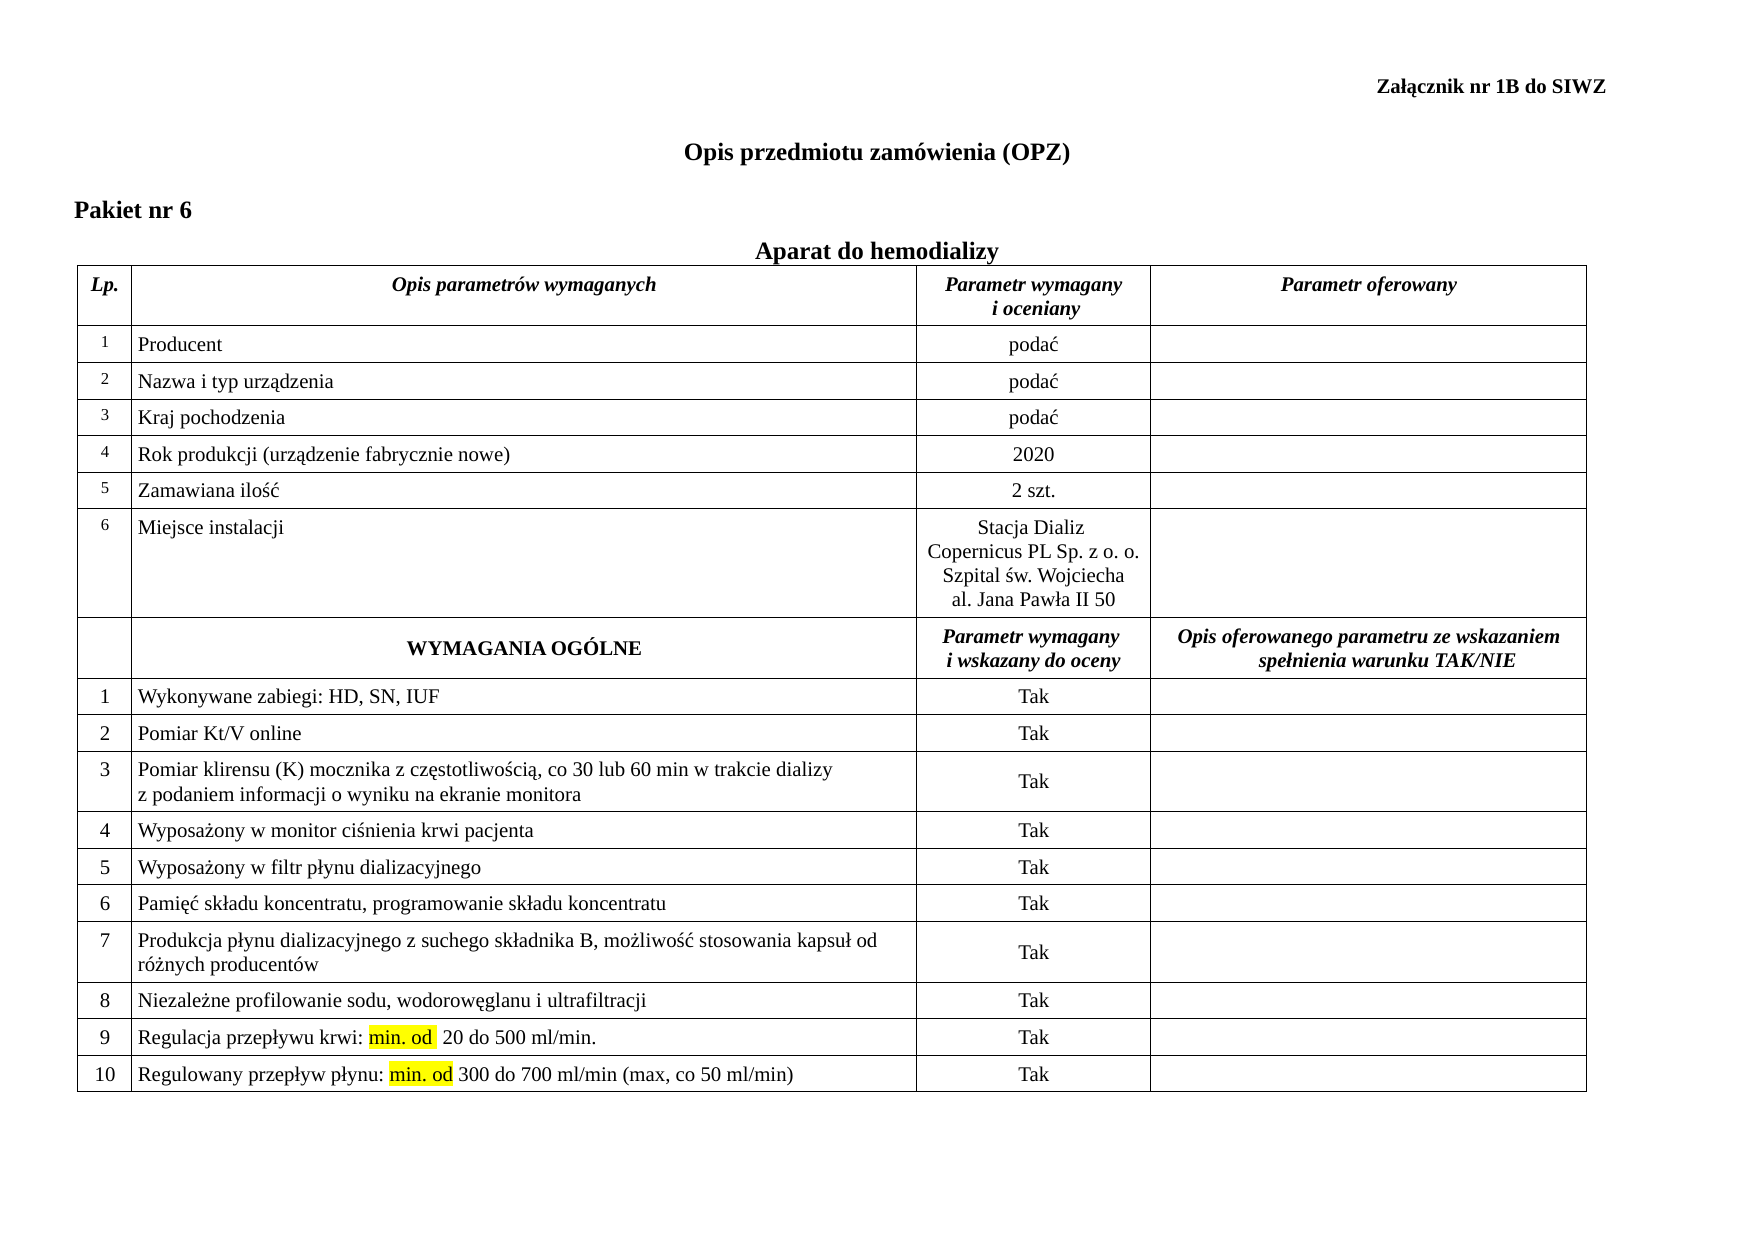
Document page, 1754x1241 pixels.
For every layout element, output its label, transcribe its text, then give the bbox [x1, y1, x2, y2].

table_cell 3 [78, 752, 131, 811]
table_cell Regulacja przepływu krwi: min. od 20 do 500 ml/min. [132, 1019, 916, 1055]
table_cell 6 [78, 509, 131, 617]
table_cell Pomiar Kt/V online [132, 715, 916, 751]
table_cell [1151, 983, 1586, 1018]
table_cell Tak [917, 752, 1150, 811]
table_header Parametr oferowany [1151, 266, 1586, 325]
table_cell Producent [132, 326, 916, 362]
table_cell [1151, 1019, 1586, 1055]
table_cell Nazwa i typ urządzenia [132, 363, 916, 398]
table_cell 9 [78, 1019, 131, 1055]
text Aparat do hemodializy [148, 236, 1606, 265]
table_cell Produkcja płynu dializacyjnego z suchego składnika B, możliwość stosowania kapsuł od różnych producentów [132, 922, 916, 982]
table_cell 3 [78, 400, 131, 435]
table_cell [1151, 436, 1586, 472]
table_cell podać [917, 363, 1150, 398]
table_cell 2 szt. [917, 473, 1150, 508]
table_header Lp. [78, 266, 131, 325]
table_cell [1151, 326, 1586, 362]
table_cell 2020 [917, 436, 1150, 472]
table_cell [1151, 752, 1586, 811]
table_cell 5 [78, 849, 131, 884]
table_cell Tak [917, 983, 1150, 1018]
table_cell Opis oferowanego parametru ze wskazaniem spełnienia warunku TAK/NIE [1151, 618, 1586, 677]
table_cell podać [917, 400, 1150, 435]
table_cell [1151, 715, 1586, 751]
table_cell WYMAGANIA OGÓLNE [132, 618, 916, 677]
table_cell [1151, 1056, 1586, 1091]
table_cell 2 [78, 715, 131, 751]
table_cell Tak [917, 922, 1150, 982]
table_cell Regulowany przepływ płynu: min. od 300 do 700 ml/min (max, co 50 ml/min) [132, 1056, 916, 1091]
table_cell Kraj pochodzenia [132, 400, 916, 435]
table_cell podać [917, 326, 1150, 362]
table_cell Tak [917, 1019, 1150, 1055]
table_cell Parametr wymagany i wskazany do oceny [917, 618, 1150, 677]
table_cell [1151, 363, 1586, 398]
table_cell [1151, 679, 1586, 714]
table_cell 7 [78, 922, 131, 982]
table_cell [1151, 812, 1586, 848]
table_cell 4 [78, 436, 131, 472]
table_cell [1151, 885, 1586, 921]
table_header Opis parametrów wymaganych [132, 266, 916, 325]
table_cell 2 [78, 363, 131, 398]
table_cell [1151, 922, 1586, 982]
table_cell [1151, 473, 1586, 508]
table_cell 1 [78, 326, 131, 362]
table_cell [1151, 509, 1586, 617]
table_cell Pamięć składu koncentratu, programowanie składu koncentratu [132, 885, 916, 921]
table_cell 1 [78, 679, 131, 714]
table_cell 4 [78, 812, 131, 848]
text Załącznik nr 1B do SIWZ [148, 74, 1606, 98]
table_cell Stacja Dializ Copernicus PL Sp. z o. o. Szpital św. Wojciecha al. Jana Pawła II 50 [917, 509, 1150, 617]
table_cell Tak [917, 679, 1150, 714]
text Opis przedmiotu zamówienia (OPZ) [148, 137, 1606, 166]
table_cell Wyposażony w filtr płynu dializacyjnego [132, 849, 916, 884]
table_cell Niezależne profilowanie sodu, wodorowęglanu i ultrafiltracji [132, 983, 916, 1018]
table_cell Pomiar klirensu (K) mocznika z częstotliwością, co 30 lub 60 min w trakcie dializy z podaniem informacji o wyniku na ekranie monitora [132, 752, 916, 811]
table_cell [1151, 849, 1586, 884]
table_cell 8 [78, 983, 131, 1018]
table_cell Zamawiana ilość [132, 473, 916, 508]
table_cell Wykonywane zabiegi: HD, SN, IUF [132, 679, 916, 714]
table_cell 10 [78, 1056, 131, 1091]
text Pakiet nr 6 [74, 195, 1606, 223]
table_cell 6 [78, 885, 131, 921]
table_header Parametr wymagany i oceniany [917, 266, 1150, 325]
table_cell Tak [917, 1056, 1150, 1091]
table_cell Tak [917, 885, 1150, 921]
table_cell Tak [917, 812, 1150, 848]
table_cell Rok produkcji (urządzenie fabrycznie nowe) [132, 436, 916, 472]
table_cell Wyposażony w monitor ciśnienia krwi pacjenta [132, 812, 916, 848]
table_cell [78, 618, 131, 677]
table_cell Tak [917, 715, 1150, 751]
table_cell Tak [917, 849, 1150, 884]
table_cell 5 [78, 473, 131, 508]
table_cell [1151, 400, 1586, 435]
table_cell Miejsce instalacji [132, 509, 916, 617]
